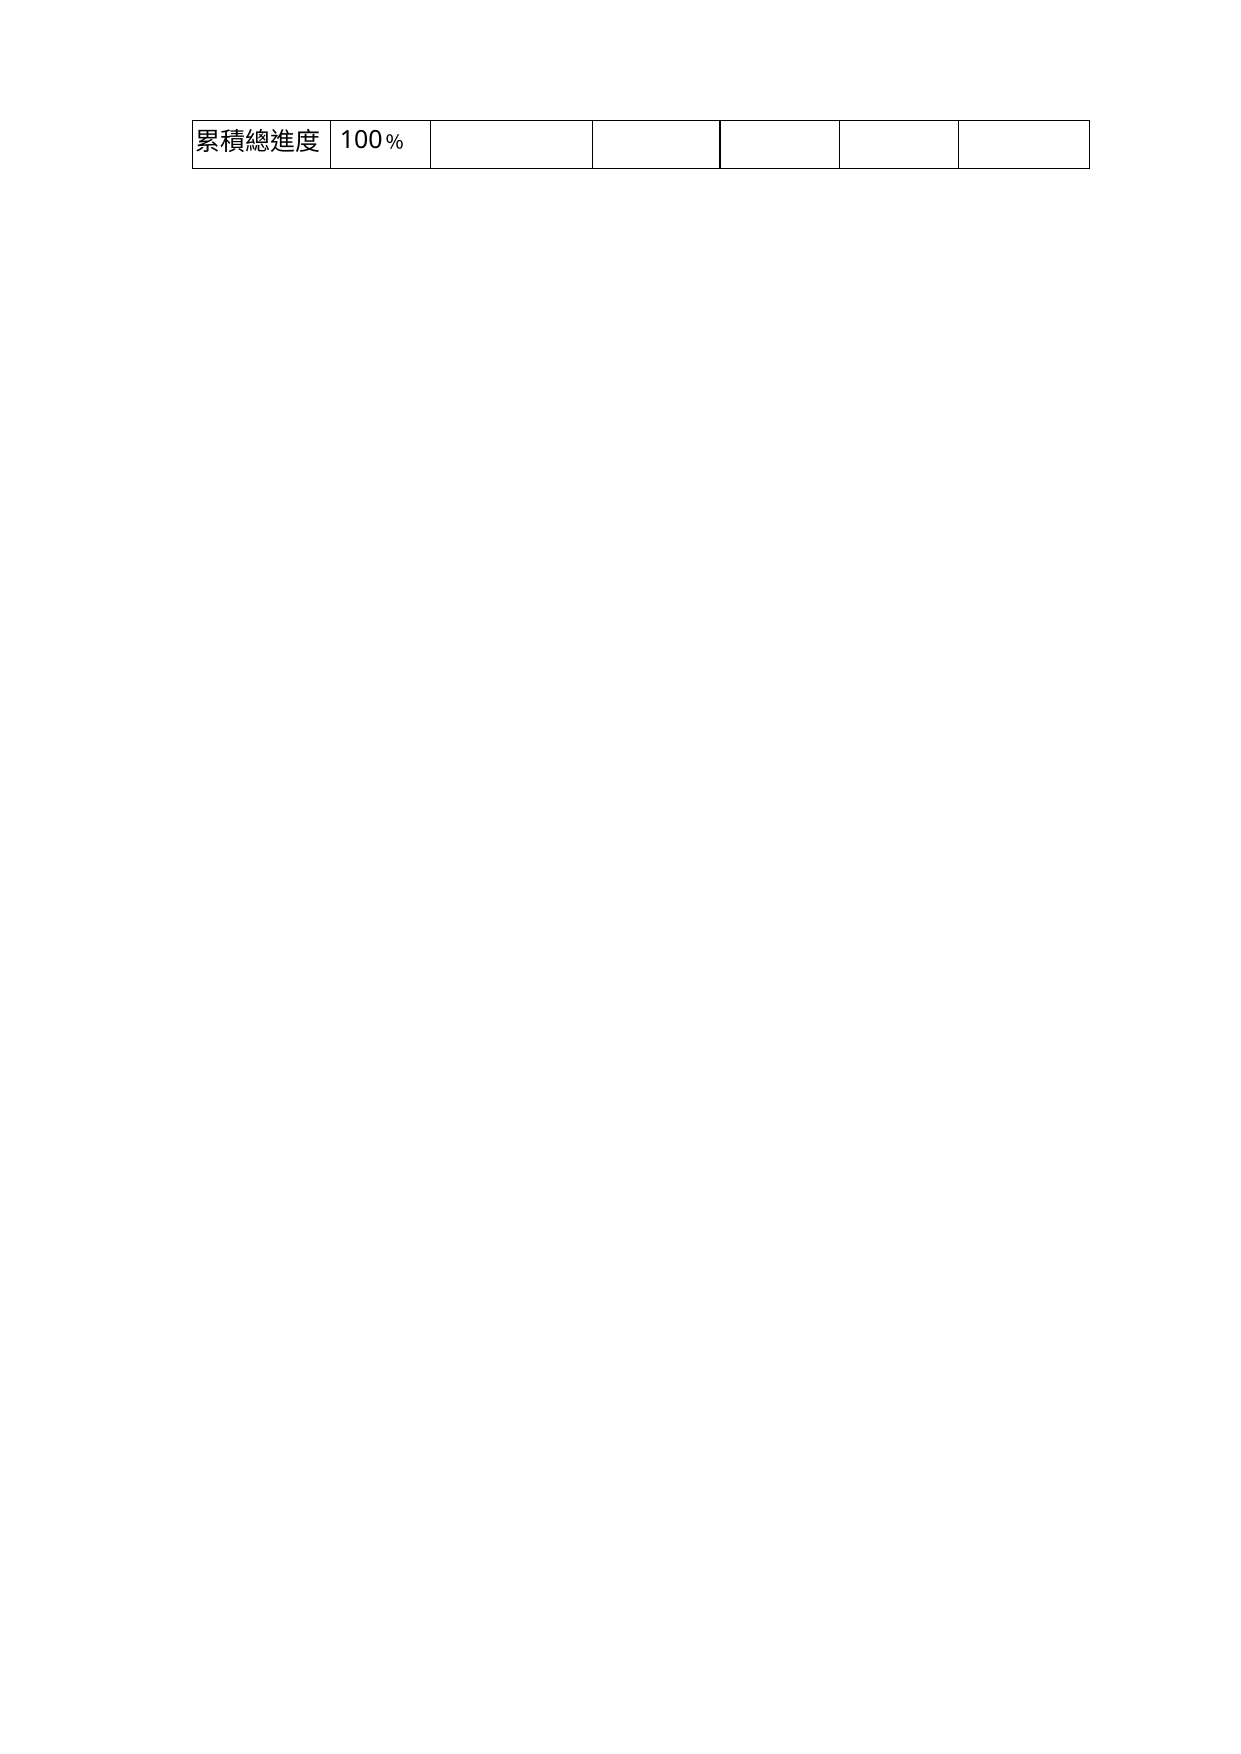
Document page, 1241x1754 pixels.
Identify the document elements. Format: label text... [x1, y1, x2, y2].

table_cell [593, 121, 719, 168]
table_cell [959, 121, 1089, 168]
table_cell [431, 121, 592, 168]
table_cell 累積總進度 [193, 121, 330, 168]
table_cell 100﹪ [331, 121, 430, 168]
table_cell [840, 121, 958, 168]
table_cell [721, 121, 839, 168]
